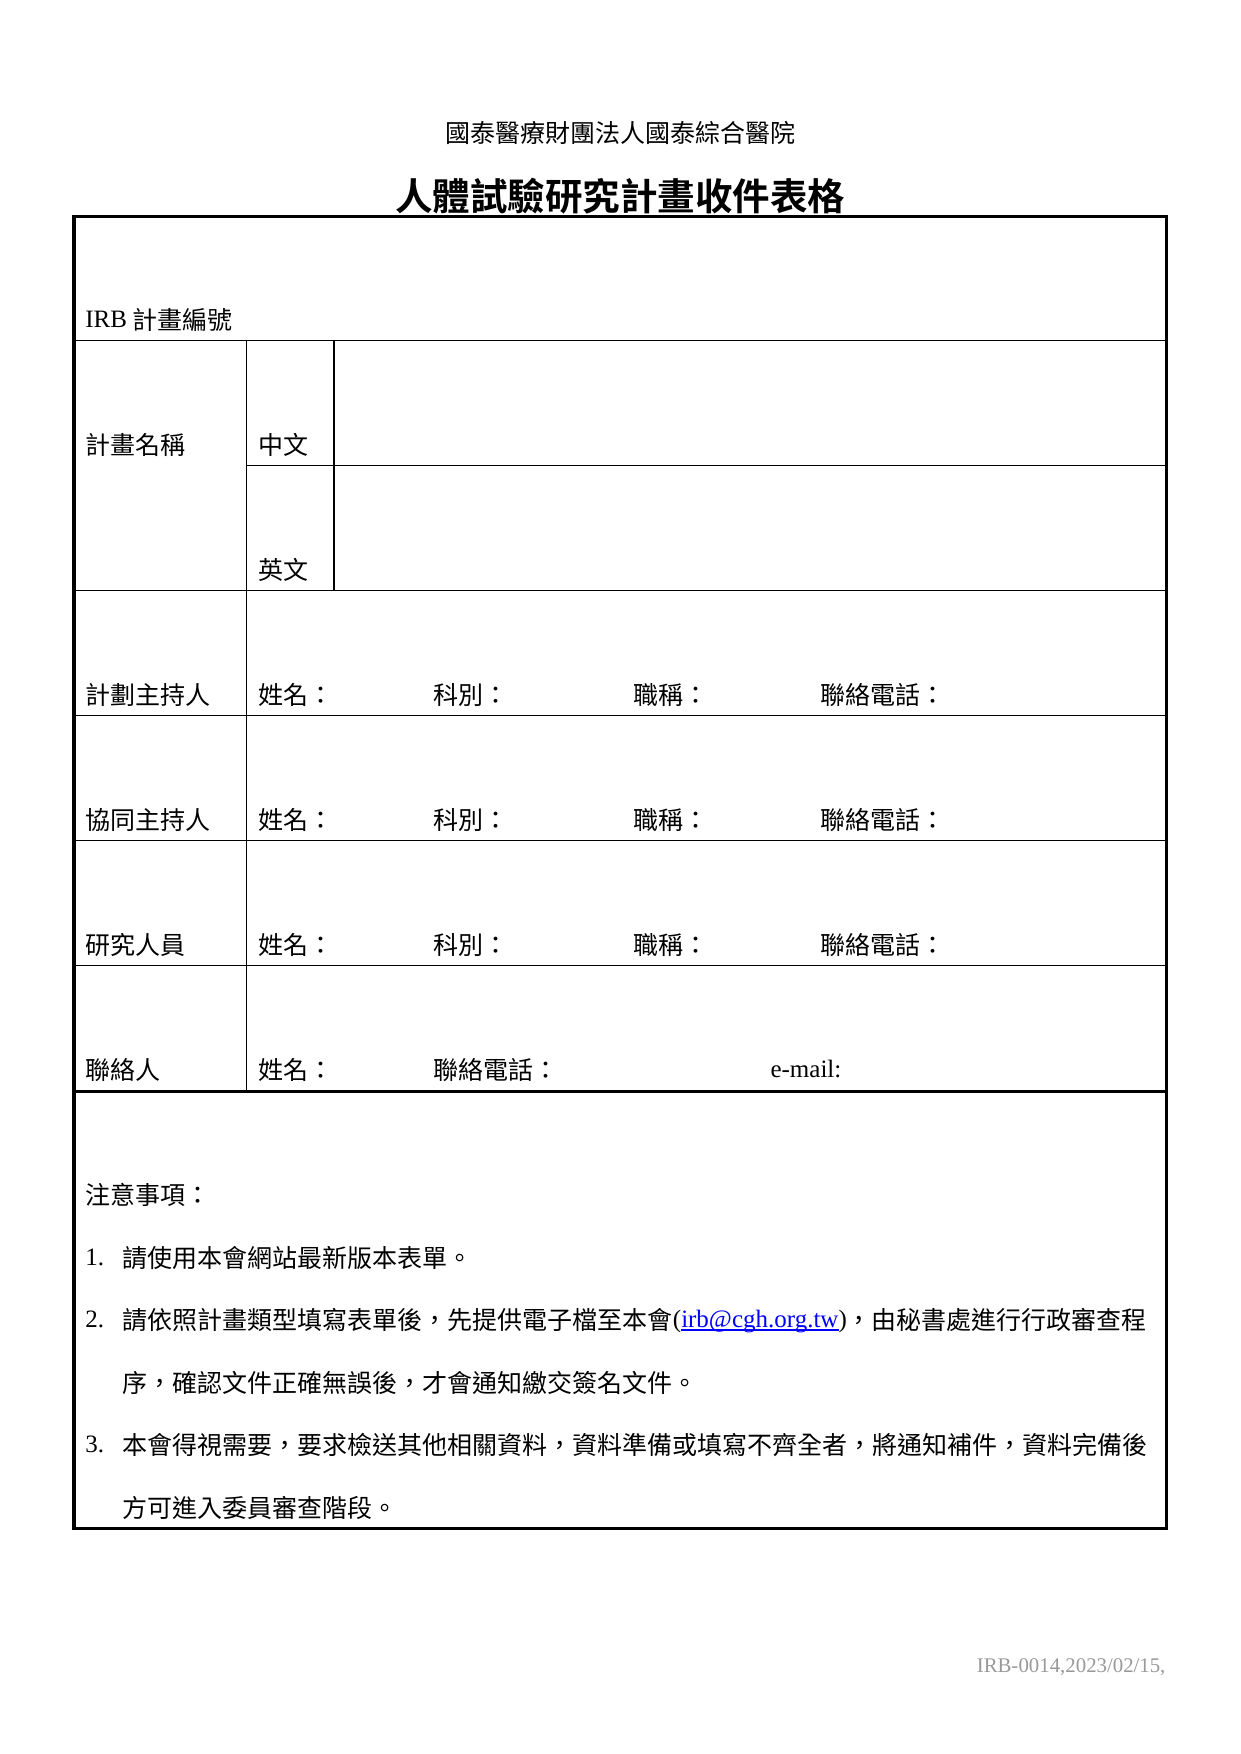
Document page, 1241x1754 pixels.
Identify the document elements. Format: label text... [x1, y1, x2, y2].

table_cell [335, 341, 1165, 464]
table_cell 協同主持人 [76, 716, 246, 839]
text 人體試驗研究計畫收件表格 [75, 152, 1165, 214]
table_header IRB計畫編號 [76, 218, 1165, 339]
text 國泰醫療財團法人國泰綜合醫院 [75, 89, 1165, 152]
table_cell 研究人員 [76, 841, 246, 964]
table_cell 聯絡人 [76, 966, 246, 1089]
table_cell 中文 [247, 341, 333, 464]
table_cell 計劃主持人 [76, 591, 246, 714]
table_cell 英文 [247, 466, 333, 589]
table_cell 注意事項： 請使用本會網站最新版本表單。 請依照計畫類型填寫表單後，先提供電子檔至本會(irb@cgh.org.tw)，由秘書處進行行政審查程序，確認文件正確無誤後，才會通知繳交簽名文件。 本會得視需要，要求檢送其他相關資料，資料準備或填寫不齊全者，將通知補件，資料完備後方可進入委員審查階段。 [76, 1093, 1165, 1527]
table_cell [335, 466, 1165, 589]
table_cell 姓名： 科別： 職稱： 聯絡電話： [247, 716, 1165, 839]
table_cell 姓名： 科別： 職稱： 聯絡電話： [247, 841, 1165, 964]
table_cell 姓名： 科別： 職稱： 聯絡電話： [247, 591, 1165, 714]
table_cell 姓名： 聯絡電話： e-mail: [247, 966, 1165, 1089]
table_cell 計畫名稱 [76, 341, 246, 589]
